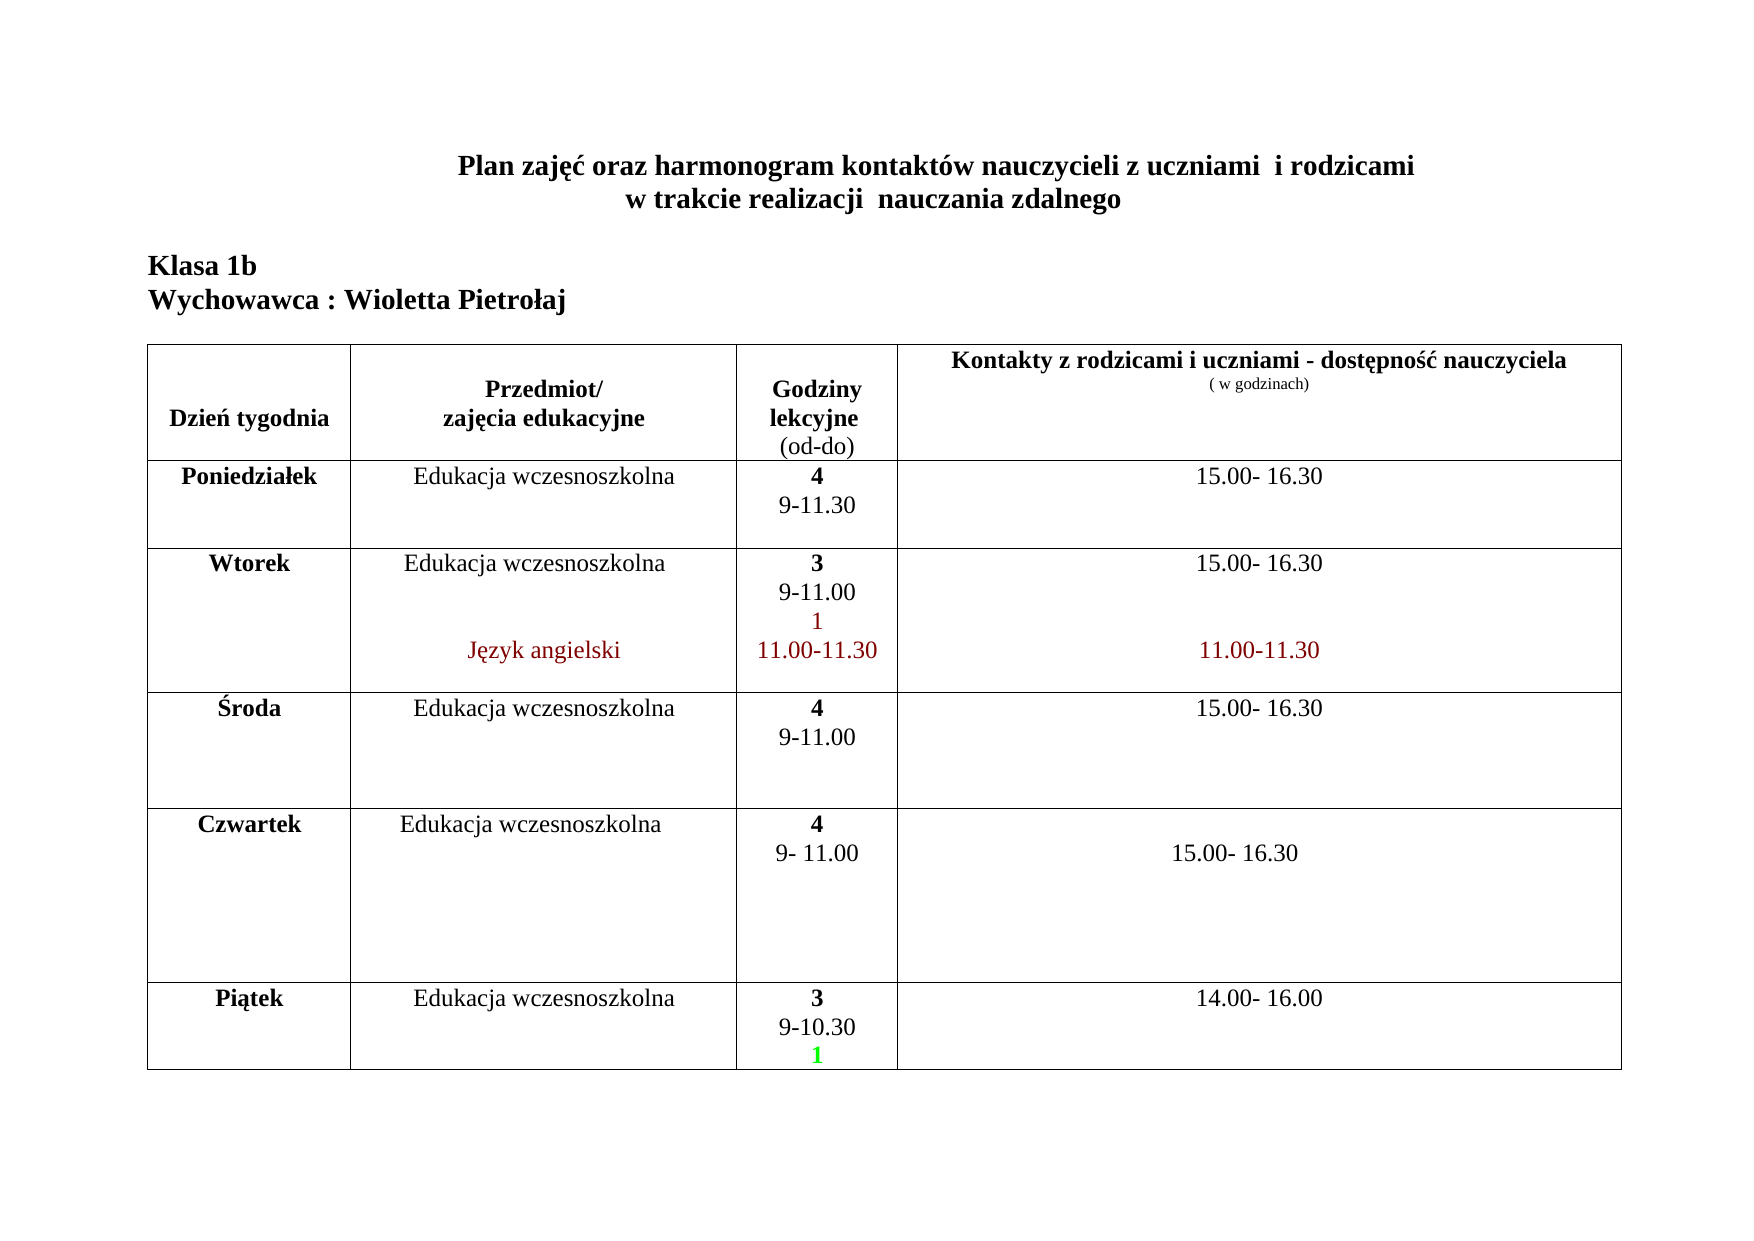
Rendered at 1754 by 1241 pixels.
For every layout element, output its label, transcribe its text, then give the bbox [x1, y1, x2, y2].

table_cell Poniedziałek [148, 461, 350, 547]
table_cell Edukacja wczesnoszkolna [351, 461, 736, 547]
table_cell 4 9- 11.00 [737, 809, 897, 982]
table_cell 3 9-11.00 1 11.00-11.30 [737, 549, 897, 692]
table_header Kontakty z rodzicami i uczniami - dostępność nauczyciela ( w godzinach) [898, 345, 1621, 460]
table_cell 4 9-11.00 [737, 693, 897, 808]
table_cell 15.00- 16.30 [898, 461, 1621, 547]
table_cell 15.00- 16.30 [898, 809, 1621, 982]
text Wychowawca : Wioletta Pietrołaj [148, 282, 1606, 315]
table_cell Wtorek [148, 549, 350, 692]
table_cell Edukacja wczesnoszkolna Język angielski [351, 549, 736, 692]
table_cell Piątek [148, 983, 350, 1069]
text Klasa 1b [148, 248, 1606, 282]
table_cell 4 9-11.30 [737, 461, 897, 547]
table_cell Środa [148, 693, 350, 808]
text Plan zajęć oraz harmonogram kontaktów nauczycieli z uczniami i rodzicami w trakcie realizacji nauczania zdalnego [148, 148, 1606, 215]
table_header Godziny lekcyjne (od-do) [737, 345, 897, 460]
table_cell 15.00- 16.30 [898, 693, 1621, 808]
table_cell Edukacja wczesnoszkolna [351, 983, 736, 1069]
table_cell 14.00- 16.00 [898, 983, 1621, 1069]
table_header Dzień tygodnia [148, 345, 350, 460]
table_cell 15.00- 16.30 11.00-11.30 [898, 549, 1621, 692]
table_cell 3 9-10.30 1 [737, 983, 897, 1069]
table_cell Edukacja wczesnoszkolna [351, 809, 736, 982]
table_cell Czwartek [148, 809, 350, 982]
table_cell Edukacja wczesnoszkolna [351, 693, 736, 808]
table_header Przedmiot/ zajęcia edukacyjne [351, 345, 736, 460]
